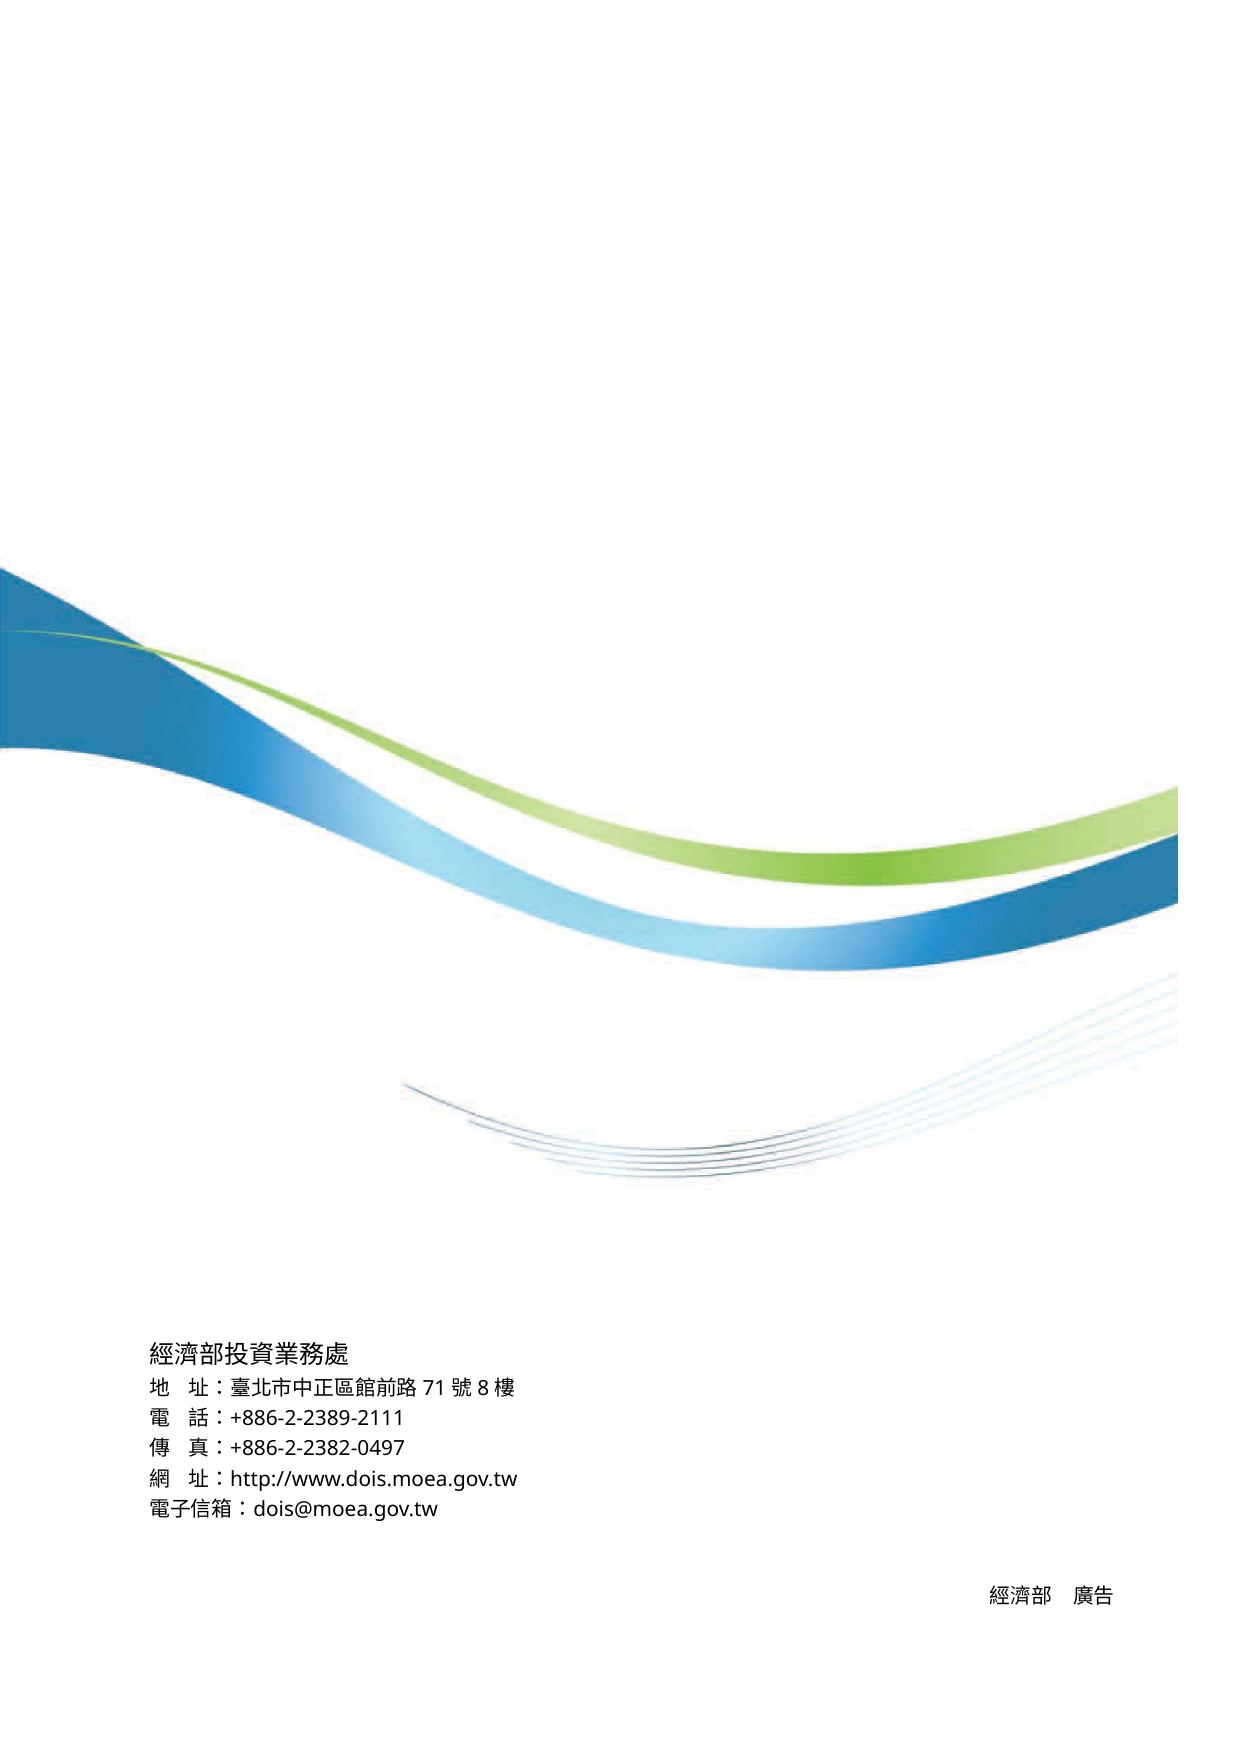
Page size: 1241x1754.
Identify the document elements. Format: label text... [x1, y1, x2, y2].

text 電子信箱：dois@moea.gov.tw [149, 1492, 1114, 1522]
text 經濟部投資業務處 [149, 1334, 1114, 1371]
text 傳 真：+886-2-2382-0497 [149, 1431, 1114, 1462]
text 經濟部 廣告 [149, 1579, 1114, 1607]
text 地 址：臺北市中正區館前路 71 號 8 樓 [149, 1371, 1114, 1401]
text 電 話：+886-2-2389-2111 [149, 1401, 1114, 1431]
text 網 址：http://www.dois.moea.gov.tw [149, 1462, 1114, 1492]
